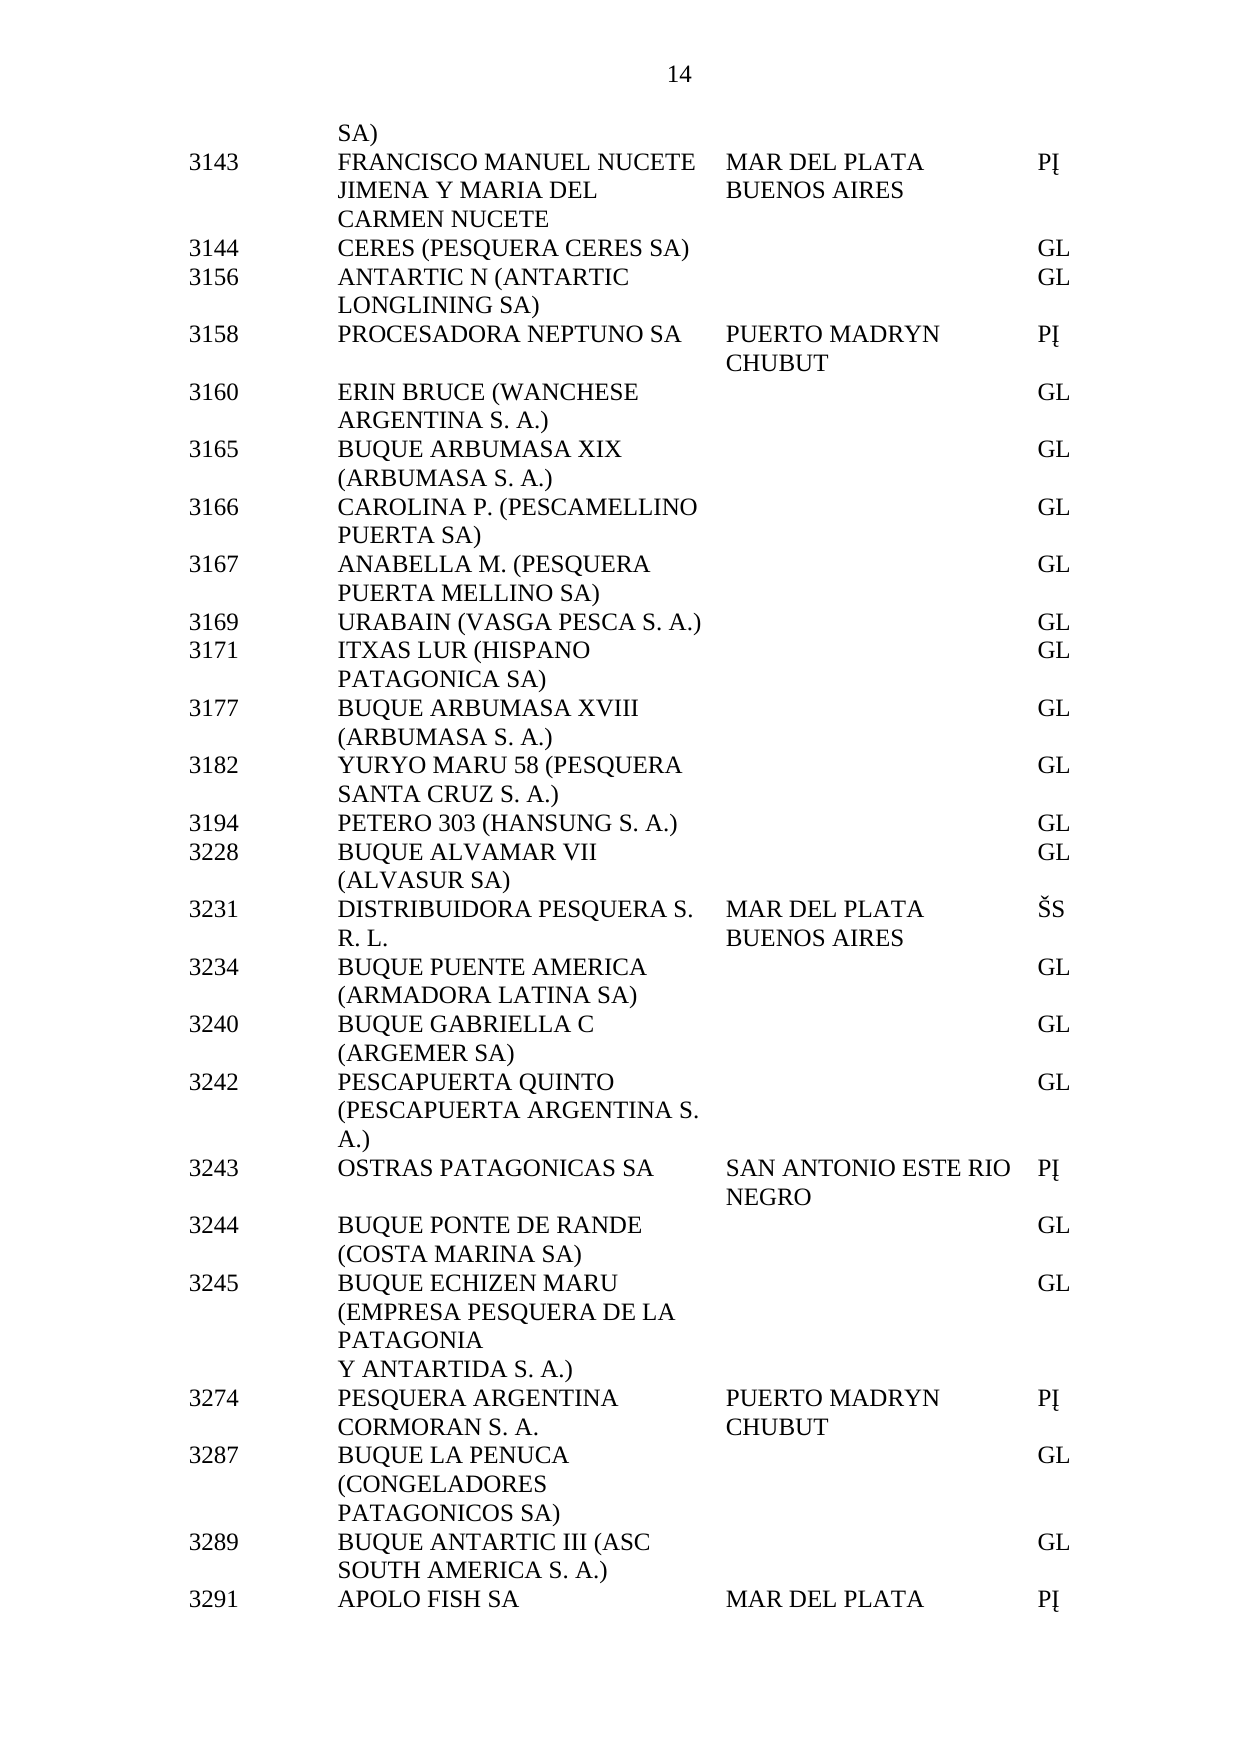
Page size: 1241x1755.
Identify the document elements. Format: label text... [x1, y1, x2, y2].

table_cell GL [1026, 607, 1179, 636]
table_cell [714, 434, 1026, 492]
table_cell Francisco Manuel Nucete Jimena y Maria del [326, 147, 714, 204]
table_cell 3143 [177, 147, 326, 204]
table_cell 3160 [177, 377, 326, 434]
table_cell [1026, 204, 1179, 233]
table_cell 3171 [177, 636, 326, 693]
table_cell GL [1026, 693, 1179, 751]
table_cell [1026, 1354, 1179, 1383]
table_cell PĮ [1026, 1383, 1179, 1441]
table_cell Pescapuerta Quinto (Pescapuerta Argentina S. A.) [326, 1067, 714, 1153]
table_cell 3177 [177, 693, 326, 751]
table_cell Buque Arbumasa XVIII (Arbumasa S. A.) [326, 693, 714, 751]
table_cell GL [1026, 492, 1179, 549]
table_cell [714, 204, 1026, 233]
table_cell GL [1026, 751, 1179, 808]
table_cell [714, 233, 1026, 262]
table_cell SAN ANTONIO ESTE RiO NEGRO [714, 1153, 1026, 1211]
table_cell 3194 [177, 808, 326, 837]
table_cell PUERTO MADRYN CHUBUT [714, 1383, 1026, 1441]
table_cell [714, 1268, 1026, 1354]
table_cell 3156 [177, 262, 326, 319]
table_cell GL [1026, 434, 1179, 492]
table_cell Carmen Nucete [326, 204, 714, 233]
table_cell [714, 1354, 1026, 1383]
table_cell Petero 303 (Hansung S. A.) [326, 808, 714, 837]
table_cell Buque Alvamar VII (Alvasur SA) [326, 837, 714, 894]
table_cell [714, 751, 1026, 808]
table_cell 3274 [177, 1383, 326, 1441]
table_cell [177, 118, 326, 147]
table_cell 3289 [177, 1527, 326, 1584]
table_cell Pesquera Argentina Cormoran S. A. [326, 1383, 714, 1441]
table_cell 3166 [177, 492, 326, 549]
table_cell GL [1026, 837, 1179, 894]
table_cell Antartic n (Antartic Longlining SA) [326, 262, 714, 319]
table_cell GL [1026, 1527, 1179, 1584]
table_cell ŠS [1026, 894, 1179, 952]
table_cell GL [1026, 1441, 1179, 1527]
table_cell GL [1026, 262, 1179, 319]
table_cell [714, 1211, 1026, 1268]
table_cell Yuryo Maru 58 (Pesquera Santa Cruz S. A.) [326, 751, 714, 808]
table_cell [714, 1009, 1026, 1067]
table_cell [714, 118, 1026, 147]
table_cell GL [1026, 636, 1179, 693]
table_cell [714, 636, 1026, 693]
table_cell 3245 [177, 1268, 326, 1354]
table_cell [177, 204, 326, 233]
table_cell 3228 [177, 837, 326, 894]
table_cell 3144 [177, 233, 326, 262]
table_cell 3240 [177, 1009, 326, 1067]
table_cell Apolo Fish SA [326, 1584, 714, 1613]
table_cell [714, 262, 1026, 319]
table_cell Buque Antartic III (ASC South America S. A.) [326, 1527, 714, 1584]
table_cell [714, 549, 1026, 607]
table_cell SA) [326, 118, 714, 147]
table_cell [714, 837, 1026, 894]
table_cell [714, 607, 1026, 636]
table_cell [714, 1527, 1026, 1584]
table_cell 3287 [177, 1441, 326, 1527]
table_cell GL [1026, 808, 1179, 837]
table_cell 3165 [177, 434, 326, 492]
table_cell Buque Arbumasa XIX (Arbumasa S. A.) [326, 434, 714, 492]
table_cell [714, 808, 1026, 837]
table_cell 3158 [177, 319, 326, 377]
table_cell [1026, 118, 1179, 147]
table_cell 3291 [177, 1584, 326, 1613]
table_cell y Antartida S. A.) [326, 1354, 714, 1383]
table_cell [714, 377, 1026, 434]
table_cell GL [1026, 377, 1179, 434]
table_cell Carolina P. (Pescamellino Puerta SA) [326, 492, 714, 549]
table_cell Procesadora Neptuno SA [326, 319, 714, 377]
table_cell Distribuidora Pesquera S. R. L. [326, 894, 714, 952]
table_cell 3234 [177, 952, 326, 1009]
table_cell Buque Puente America (Armadora Latina SA) [326, 952, 714, 1009]
table_cell MAR DEL PLATA [714, 1584, 1026, 1613]
table_cell [714, 693, 1026, 751]
table_cell PĮ [1026, 319, 1179, 377]
table_cell PĮ [1026, 1584, 1179, 1613]
table_cell GL [1026, 1009, 1179, 1067]
table_cell GL [1026, 1211, 1179, 1268]
table_cell GL [1026, 549, 1179, 607]
table_cell 3231 [177, 894, 326, 952]
table_cell Itxas Lur (Hispano Patagonica SA) [326, 636, 714, 693]
table_cell GL [1026, 1067, 1179, 1153]
table_cell PĮ [1026, 147, 1179, 204]
table_cell GL [1026, 1268, 1179, 1354]
table_cell PUERTO MADRYN CHUBUT [714, 319, 1026, 377]
table_cell Buque Echizen Maru (Empresa Pesquera de la Patagonia [326, 1268, 714, 1354]
table_cell [714, 1067, 1026, 1153]
table_cell Buque Gabriella C (Argemer SA) [326, 1009, 714, 1067]
table_cell Buque Ponte de Rande (Costa Marina SA) [326, 1211, 714, 1268]
table_cell [714, 952, 1026, 1009]
table_cell 3244 [177, 1211, 326, 1268]
table_cell GL [1026, 952, 1179, 1009]
table_cell GL [1026, 233, 1179, 262]
table_cell PĮ [1026, 1153, 1179, 1211]
table_cell [714, 492, 1026, 549]
table_cell 3243 [177, 1153, 326, 1211]
table_cell 3169 [177, 607, 326, 636]
table_cell 3182 [177, 751, 326, 808]
table_cell Anabella M. (Pesquera Puerta Mellino SA) [326, 549, 714, 607]
table_cell 3242 [177, 1067, 326, 1153]
table_cell Urabain (Vasga Pesca S. A.) [326, 607, 714, 636]
table_cell [177, 1354, 326, 1383]
table_cell Erin Bruce (Wanchese Argentina S. A.) [326, 377, 714, 434]
table_cell Ceres (Pesquera Ceres SA) [326, 233, 714, 262]
table_cell [714, 1441, 1026, 1527]
table_cell Ostras Patagonicas SA [326, 1153, 714, 1211]
table_cell MAR DEL PLATA BUENOS AIRES [714, 147, 1026, 204]
table_cell 3167 [177, 549, 326, 607]
table_cell MAR DEL PLATA BUENOS AIRES [714, 894, 1026, 952]
table_cell Buque La Penuca (Congeladores Patagonicos SA) [326, 1441, 714, 1527]
